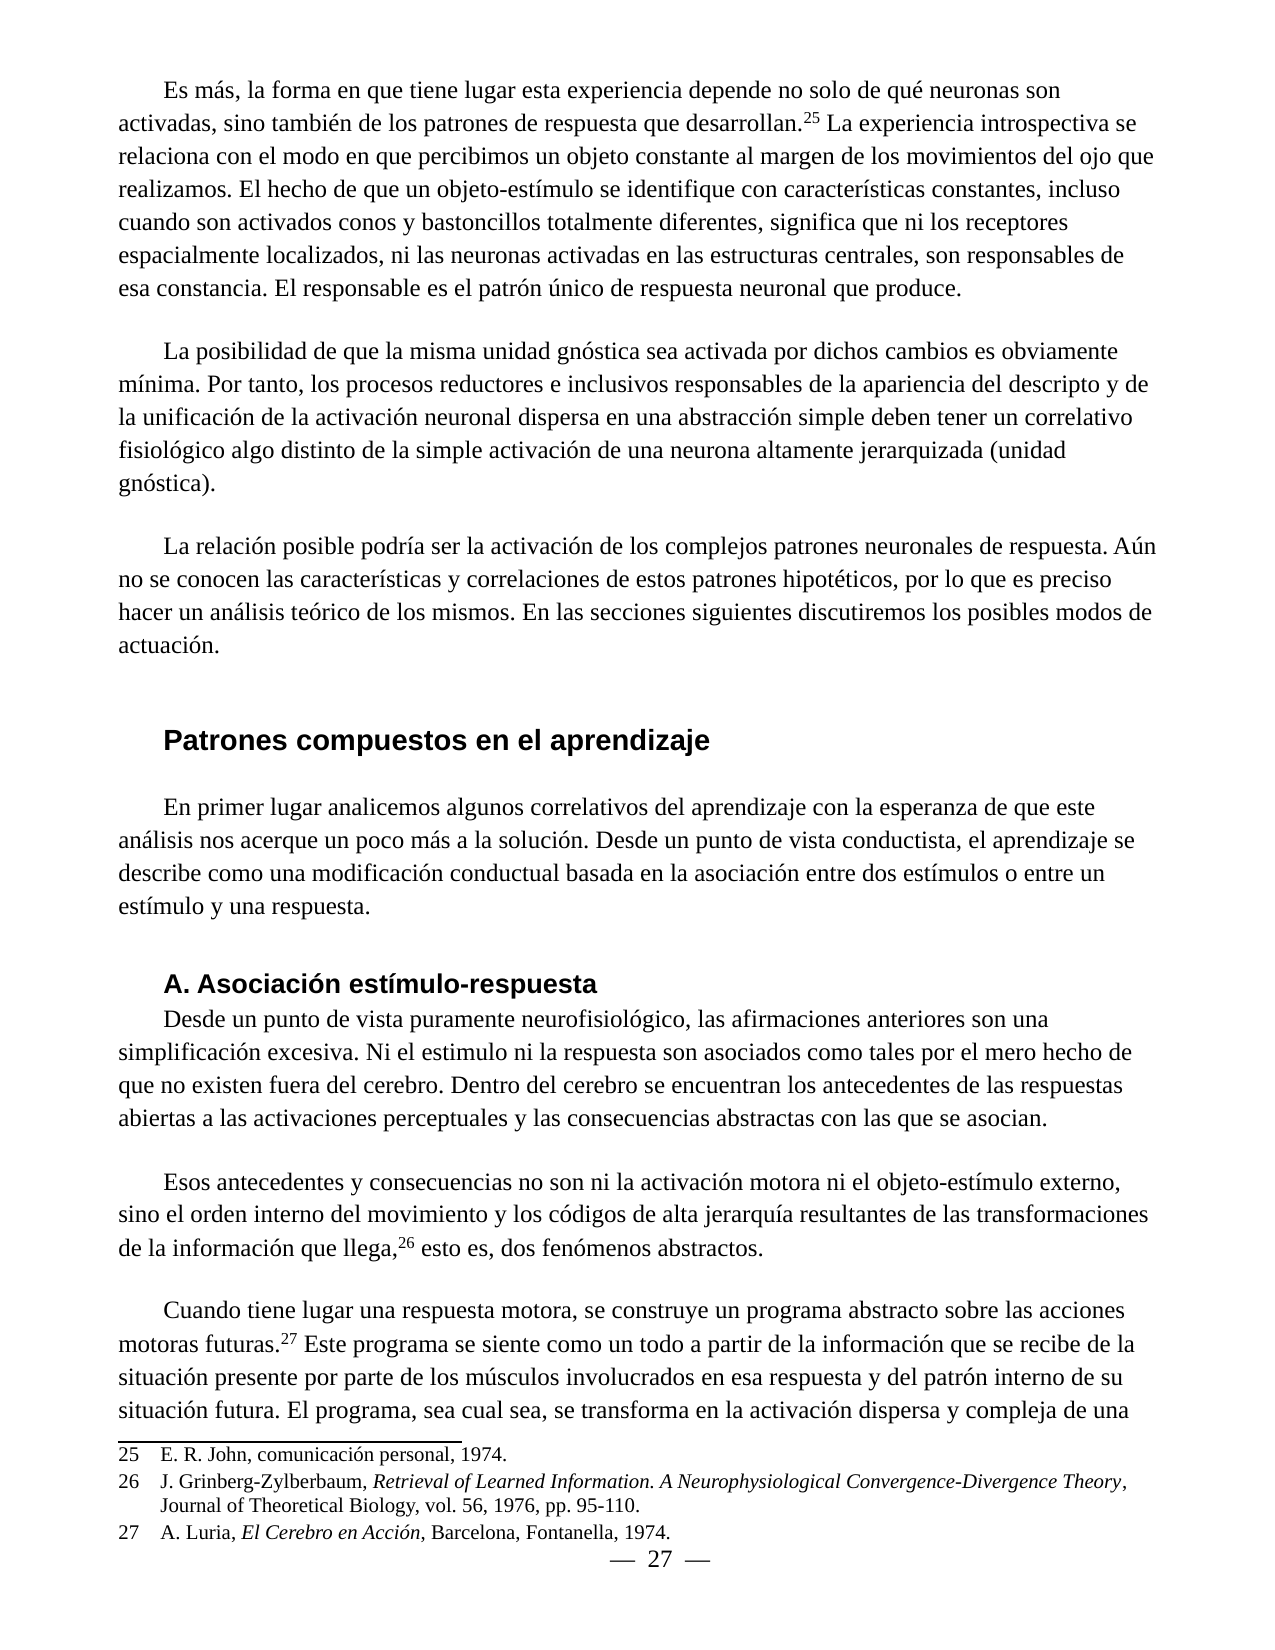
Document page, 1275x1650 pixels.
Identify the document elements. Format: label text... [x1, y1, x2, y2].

text Es más, la forma en que tiene lugar esta experiencia depende no solo de qué neuronas son activadas, sino también de los patrones de respuesta que desarrollan. La experiencia introspectiva se relaciona con el modo en que percibimos un objeto constante al margen de los movimientos del ojo que realizamos. El hecho de que un objeto-estímulo se identifique con características constantes, incluso cuando son activados conos y bastoncillos totalmente diferentes, significa que ni los receptores espacialmente localizados, ni las neuronas activadas en las estructuras centrales, son responsables de esa constancia. El responsable es el patrón único de respuesta neuronal que produce. [118, 75, 1157, 302]
text Esos antecedentes y consecuencias no son ni la activación motora ni el objeto-estímulo externo, sino el orden interno del movimiento y los códigos de alta jerarquía resultantes de las transformaciones de la información que llega, esto es, dos fenómenos abstractos. [118, 1167, 1157, 1261]
text J. Grinberg-Zylberbaum, Retrieval of Learned Information. A Neurophysiological Convergence-Divergence Theory, Journal of Theoretical Biology, vol. 56, 1976, pp. 95-110. [118, 1469, 1157, 1517]
text E. R. John, comunicación personal, 1974. [118, 1442, 1157, 1466]
text A. Luria, El Cerebro en Acción, Barcelona, Fontanella, 1974. [118, 1520, 1157, 1544]
subtitle A. Asociación estímulo-respuesta [118, 968, 1157, 1000]
text La relación posible podría ser la activación de los complejos patrones neuronales de respuesta. Aún no se conocen las características y correlaciones de estos patrones hipotéticos, por lo que es preciso hacer un análisis teórico de los mismos. En las secciones siguientes discutiremos los posibles modos de actuación. [118, 531, 1157, 659]
text Cuando tiene lugar una respuesta motora, se construye un programa abstracto sobre las acciones motoras futuras. Este programa se siente como un todo a partir de la información que se recibe de la situación presente por parte de los músculos involucrados en esa respuesta y del patrón interno de su situación futura. El programa, sea cual sea, se transforma en la activación dispersa y compleja de una [118, 1296, 1157, 1423]
text Desde un punto de vista puramente neurofisiológico, las afirmaciones anteriores son una simplificación excesiva. Ni el estimulo ni la respuesta son asociados como tales por el mero hecho de que no existen fuera del cerebro. Dentro del cerebro se encuentran los antecedentes de las respuestas abiertas a las activaciones perceptuales y las consecuencias abstractas con las que se asocian. [118, 1004, 1157, 1132]
text La posibilidad de que la misma unidad gnóstica sea activada por dichos cambios es obviamente mínima. Por tanto, los procesos reductores e inclusivos responsables de la apariencia del descripto y de la unificación de la activación neuronal dispersa en una abstracción simple deben tener un correlativo fisiológico algo distinto de la simple activación de una neurona altamente jerarquizada (unidad gnóstica). [118, 336, 1157, 497]
subtitle Patrones compuestos en el aprendizaje [118, 723, 1157, 757]
text En primer lugar analicemos algunos correlativos del aprendizaje con la esperanza de que este análisis nos acerque un poco más a la solución. Desde un punto de vista conductista, el aprendizaje se describe como una modificación conductual basada en la asociación entre dos estímulos o entre un estímulo y una respuesta. [118, 792, 1157, 920]
